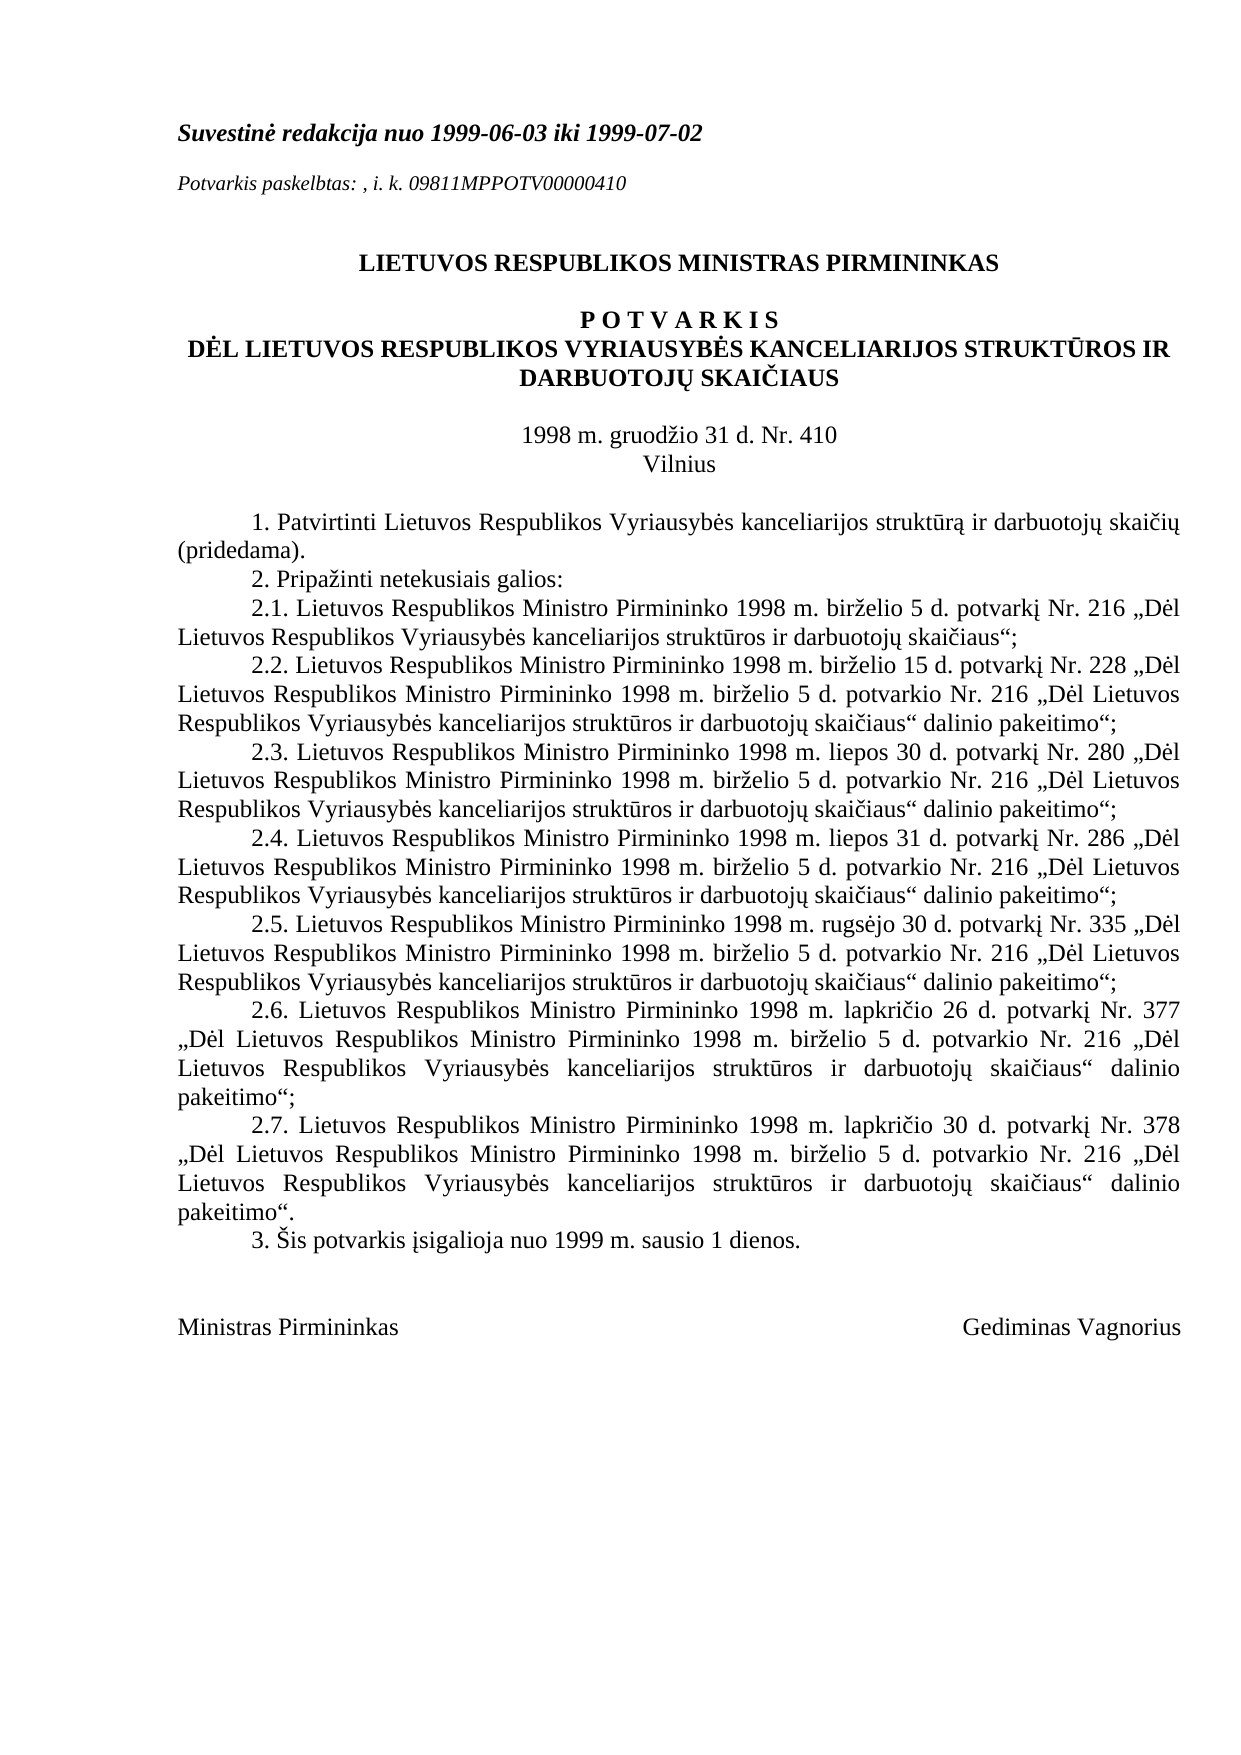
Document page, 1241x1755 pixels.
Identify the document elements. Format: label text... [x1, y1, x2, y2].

text DĖL LIETUVOS RESPUBLIKOS VYRIAUSYBĖS KANCELIARIJOS STRUKTŪROS IR DARBUOTOJŲ SKAIČIAUS [177, 334, 1181, 392]
text 2.6. Lietuvos Respublikos Ministro Pirmininko 1998 m. lapkričio 26 d. potvarkį Nr. 377 „Dėl Lietuvos Respublikos Ministro Pirmininko 1998 m. birželio 5 d. potvarkio Nr. 216 „Dėl Lietuvos Respublikos Vyriausybės kanceliarijos struktūros ir darbuotojų skaičiaus“ dalinio pakeitimo“; [177, 995, 1181, 1110]
text P O T V A R K I S [177, 305, 1181, 334]
text Ministras Pirmininkas Gediminas Vagnorius [177, 1312, 1181, 1340]
text 2.4. Lietuvos Respublikos Ministro Pirmininko 1998 m. liepos 31 d. potvarkį Nr. 286 „Dėl Lietuvos Respublikos Ministro Pirmininko 1998 m. birželio 5 d. potvarkio Nr. 216 „Dėl Lietuvos Respublikos Vyriausybės kanceliarijos struktūros ir darbuotojų skaičiaus“ dalinio pakeitimo“; [177, 823, 1181, 909]
text Suvestinė redakcija nuo 1999-06-03 iki 1999-07-02 [177, 118, 1181, 147]
text LIETUVOS RESPUBLIKOS MINISTRAS PIRMININKAS [177, 248, 1181, 277]
text 3. Šis potvarkis įsigalioja nuo 1999 m. sausio 1 dienos. [177, 1225, 1181, 1254]
text 2.2. Lietuvos Respublikos Ministro Pirmininko 1998 m. birželio 15 d. potvarkį Nr. 228 „Dėl Lietuvos Respublikos Ministro Pirmininko 1998 m. birželio 5 d. potvarkio Nr. 216 „Dėl Lietuvos Respublikos Vyriausybės kanceliarijos struktūros ir darbuotojų skaičiaus“ dalinio pakeitimo“; [177, 650, 1181, 737]
text Vilnius [177, 449, 1181, 478]
text Potvarkis paskelbtas: , i. k. 09811MPPOTV00000410 [177, 171, 1181, 195]
text 2.7. Lietuvos Respublikos Ministro Pirmininko 1998 m. lapkričio 30 d. potvarkį Nr. 378 „Dėl Lietuvos Respublikos Ministro Pirmininko 1998 m. birželio 5 d. potvarkio Nr. 216 „Dėl Lietuvos Respublikos Vyriausybės kanceliarijos struktūros ir darbuotojų skaičiaus“ dalinio pakeitimo“. [177, 1110, 1181, 1225]
text 2.3. Lietuvos Respublikos Ministro Pirmininko 1998 m. liepos 30 d. potvarkį Nr. 280 „Dėl Lietuvos Respublikos Ministro Pirmininko 1998 m. birželio 5 d. potvarkio Nr. 216 „Dėl Lietuvos Respublikos Vyriausybės kanceliarijos struktūros ir darbuotojų skaičiaus“ dalinio pakeitimo“; [177, 737, 1181, 823]
text 2. Pripažinti netekusiais galios: [177, 564, 1181, 593]
text 1998 m. gruodžio 31 d. Nr. 410 [177, 420, 1181, 449]
text 1. Patvirtinti Lietuvos Respublikos Vyriausybės kanceliarijos struktūrą ir darbuotojų skaičių (pridedama). [177, 507, 1181, 564]
text 2.5. Lietuvos Respublikos Ministro Pirmininko 1998 m. rugsėjo 30 d. potvarkį Nr. 335 „Dėl Lietuvos Respublikos Ministro Pirmininko 1998 m. birželio 5 d. potvarkio Nr. 216 „Dėl Lietuvos Respublikos Vyriausybės kanceliarijos struktūros ir darbuotojų skaičiaus“ dalinio pakeitimo“; [177, 909, 1181, 995]
text 2.1. Lietuvos Respublikos Ministro Pirmininko 1998 m. birželio 5 d. potvarkį Nr. 216 „Dėl Lietuvos Respublikos Vyriausybės kanceliarijos struktūros ir darbuotojų skaičiaus“; [177, 593, 1181, 650]
